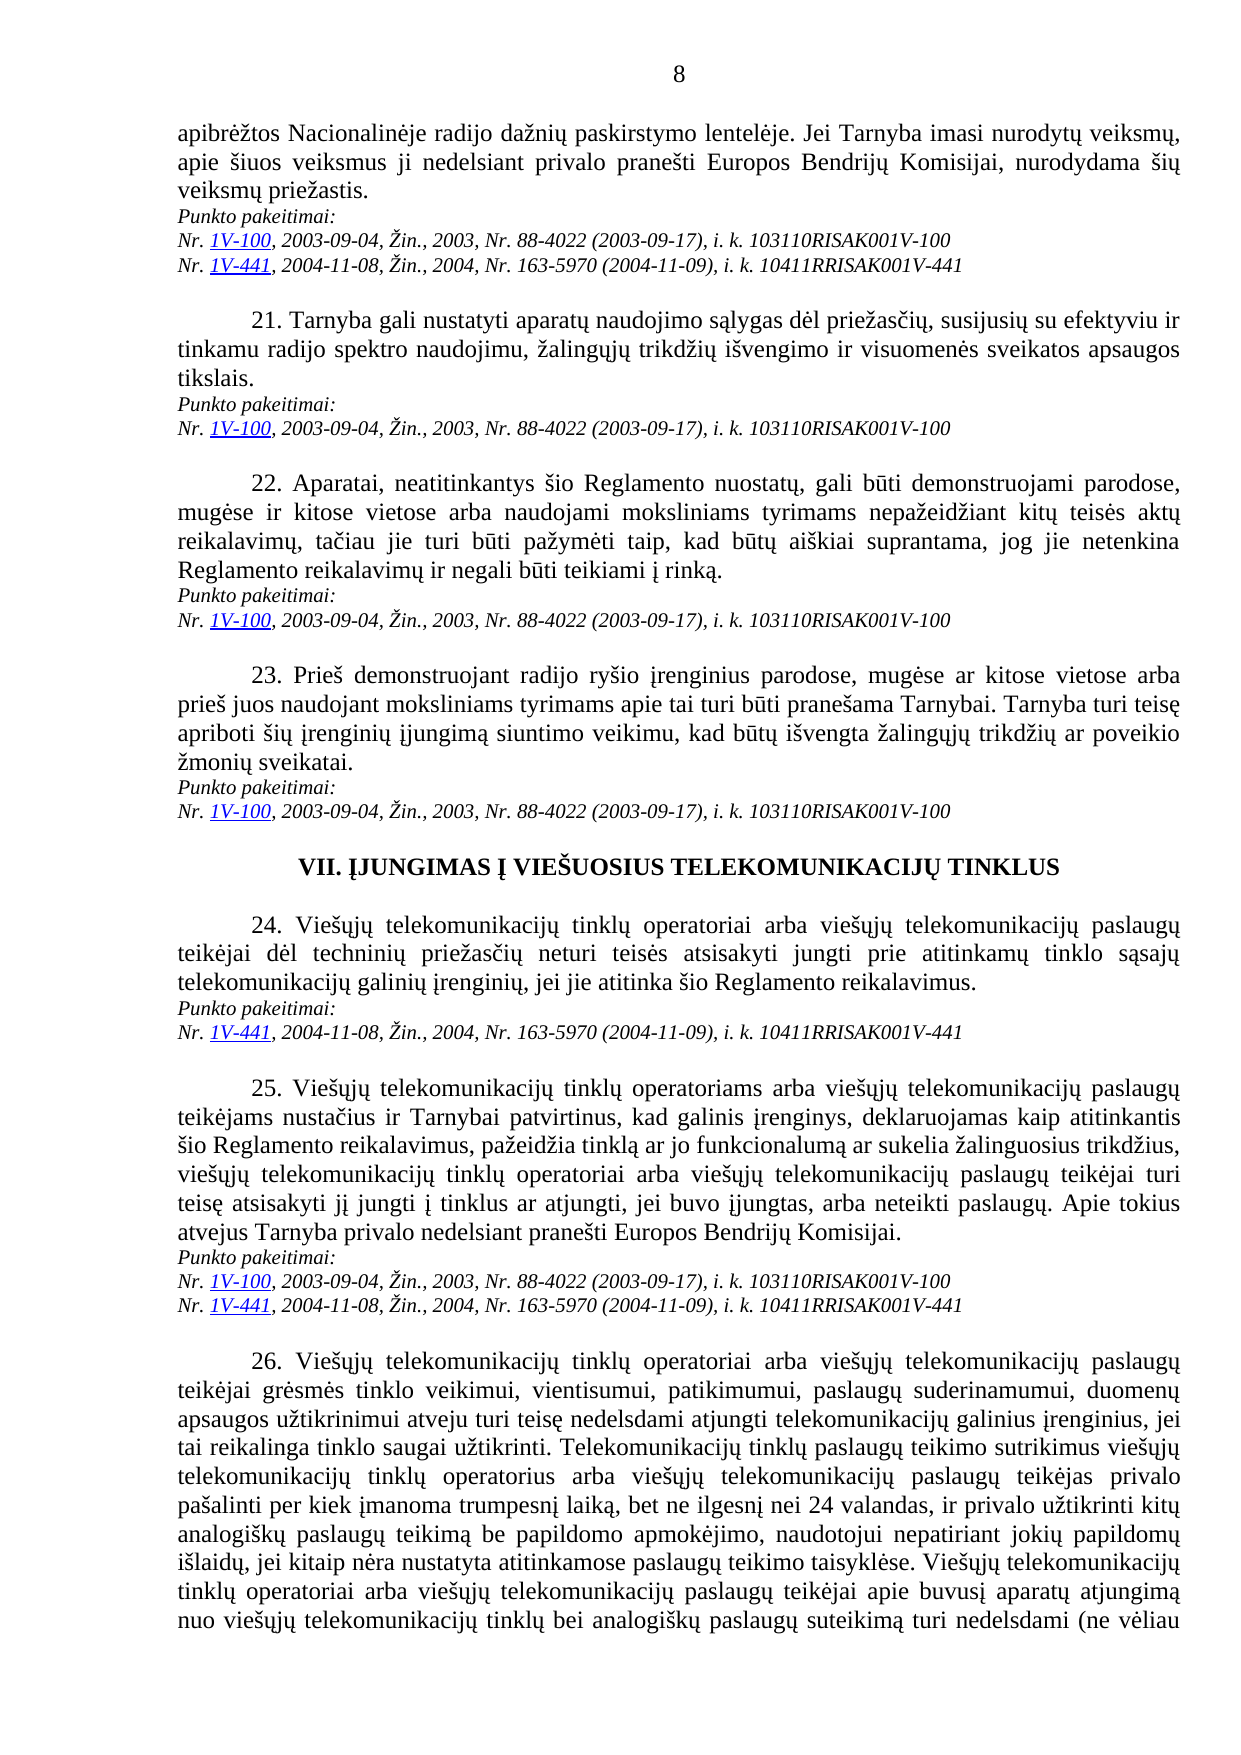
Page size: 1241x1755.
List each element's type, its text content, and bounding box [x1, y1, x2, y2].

text Nr. 1V-100, 2003-09-04, Žin., 2003, Nr. 88-4022 (2003-09-17), i. k. 103110RISAK001V-100 [177, 1269, 1181, 1293]
text Punkto pakeitimai: [177, 583, 1181, 607]
text Nr. 1V-441, 2004-11-08, Žin., 2004, Nr. 163-5970 (2004-11-09), i. k. 10411RRISAK001V-441 [177, 252, 1181, 277]
text Nr. 1V-100, 2003-09-04, Žin., 2003, Nr. 88-4022 (2003-09-17), i. k. 103110RISAK001V-100 [177, 607, 1181, 632]
text 24. Viešųjų telekomunikacijų tinklų operatoriai arba viešųjų telekomunikacijų paslaugų teikėjai dėl techninių priežasčių neturi teisės atsisakyti jungti prie atitinkamų tinklo sąsajų telekomunikacijų galinių įrenginių, jei jie atitinka šio Reglamento reikalavimus. [177, 910, 1181, 996]
text Punkto pakeitimai: [177, 1245, 1181, 1269]
text Punkto pakeitimai: [177, 996, 1181, 1020]
text Punkto pakeitimai: [177, 204, 1181, 228]
text Nr. 1V-441, 2004-11-08, Žin., 2004, Nr. 163-5970 (2004-11-09), i. k. 10411RRISAK001V-441 [177, 1293, 1181, 1317]
text Nr. 1V-441, 2004-11-08, Žin., 2004, Nr. 163-5970 (2004-11-09), i. k. 10411RRISAK001V-441 [177, 1020, 1181, 1044]
text Nr. 1V-100, 2003-09-04, Žin., 2003, Nr. 88-4022 (2003-09-17), i. k. 103110RISAK001V-100 [177, 416, 1181, 440]
text 25. Viešųjų telekomunikacijų tinklų operatoriams arba viešųjų telekomunikacijų paslaugų teikėjams nustačius ir Tarnybai patvirtinus, kad galinis įrenginys, deklaruojamas kaip atitinkantis šio Reglamento reikalavimus, pažeidžia tinklą ar jo funkcionalumą ar sukelia žalinguosius trikdžius, viešųjų telekomunikacijų tinklų operatoriai arba viešųjų telekomunikacijų paslaugų teikėjai turi teisę atsisakyti jį jungti į tinklus ar atjungti, jei buvo įjungtas, arba neteikti paslaugų. Apie tokius atvejus Tarnyba privalo nedelsiant pranešti Europos Bendrijų Komisijai. [177, 1073, 1181, 1245]
text 23. Prieš demonstruojant radijo ryšio įrenginius parodose, mugėse ar kitose vietose arba prieš juos naudojant moksliniams tyrimams apie tai turi būti pranešama Tarnybai. Tarnyba turi teisę apriboti šių įrenginių įjungimą siuntimo veikimu, kad būtų išvengta žalingųjų trikdžių ar poveikio žmonių sveikatai. [177, 660, 1181, 775]
text Punkto pakeitimai: [177, 775, 1181, 799]
text 22. Aparatai, neatitinkantys šio Reglamento nuostatų, gali būti demonstruojami parodose, mugėse ir kitose vietose arba naudojami moksliniams tyrimams nepažeidžiant kitų teisės aktų reikalavimų, tačiau jie turi būti pažymėti taip, kad būtų aiškiai suprantama, jog jie netenkina Reglamento reikalavimų ir negali būti teikiami į rinką. [177, 468, 1181, 583]
text 21. Tarnyba gali nustatyti aparatų naudojimo sąlygas dėl priežasčių, susijusių su efektyviu ir tinkamu radijo spektro naudojimu, žalingųjų trikdžių išvengimo ir visuomenės sveikatos apsaugos tikslais. [177, 305, 1181, 392]
text Nr. 1V-100, 2003-09-04, Žin., 2003, Nr. 88-4022 (2003-09-17), i. k. 103110RISAK001V-100 [177, 228, 1181, 252]
text Punkto pakeitimai: [177, 392, 1181, 416]
text 26. Viešųjų telekomunikacijų tinklų operatoriai arba viešųjų telekomunikacijų paslaugų teikėjai grėsmės tinklo veikimui, vientisumui, patikimumui, paslaugų suderinamumui, duomenų apsaugos užtikrinimui atveju turi teisę nedelsdami atjungti telekomunikacijų galinius įrenginius, jei tai reikalinga tinklo saugai užtikrinti. Telekomunikacijų tinklų paslaugų teikimo sutrikimus viešųjų telekomunikacijų tinklų operatorius arba viešųjų telekomunikacijų paslaugų teikėjas privalo pašalinti per kiek įmanoma trumpesnį laiką, bet ne ilgesnį nei 24 valandas, ir privalo užtikrinti kitų analogiškų paslaugų teikimą be papildomo apmokėjimo, naudotojui nepatiriant jokių papildomų išlaidų, jei kitaip nėra nustatyta atitinkamose paslaugų teikimo taisyklėse. Viešųjų telekomunikacijų tinklų operatoriai arba viešųjų telekomunikacijų paslaugų teikėjai apie buvusį aparatų atjungimą nuo viešųjų telekomunikacijų tinklų bei analogiškų paslaugų suteikimą turi nedelsdami (ne vėliau [177, 1346, 1181, 1634]
text VII. ĮJUNGIMAS Į VIEŠUOSIUS TELEKOMUNIKACIJŲ TINKLUS [177, 852, 1181, 881]
text Nr. 1V-100, 2003-09-04, Žin., 2003, Nr. 88-4022 (2003-09-17), i. k. 103110RISAK001V-100 [177, 799, 1181, 823]
text apibrėžtos Nacionalinėje radijo dažnių paskirstymo lentelėje. Jei Tarnyba imasi nurodytų veiksmų, apie šiuos veiksmus ji nedelsiant privalo pranešti Europos Bendrijų Komisijai, nurodydama šių veiksmų priežastis. [177, 118, 1181, 204]
